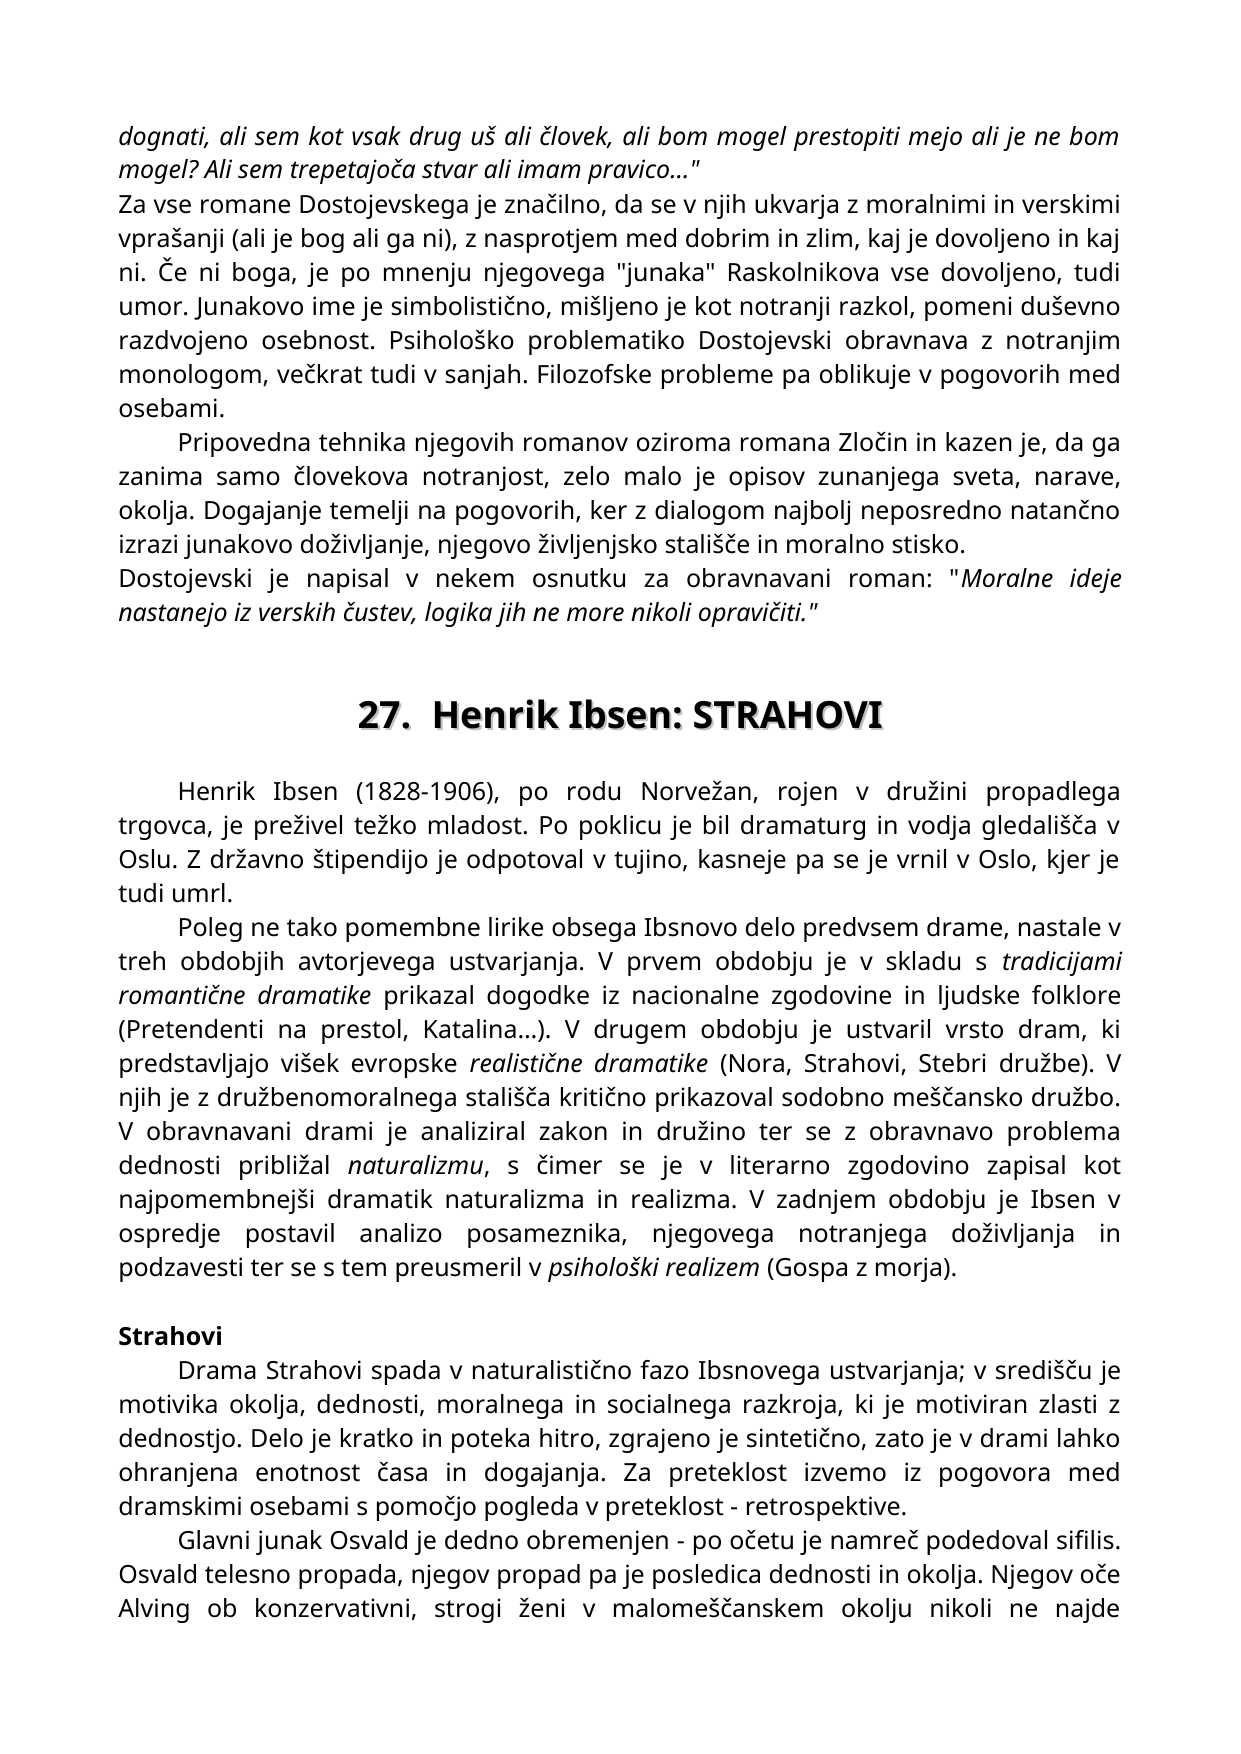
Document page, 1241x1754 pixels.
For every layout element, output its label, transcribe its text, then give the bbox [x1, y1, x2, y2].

text Za vse romane Dostojevskega je značilno, da se v njih ukvarja z moralnimi in verskimi vprašanji (ali je bog ali ga ni), z nasprotjem med dobrim in zlim, kaj je dovoljeno in kaj ni. Če ni boga, je po mnenju njegovega "junaka" Raskolnikova vse dovoljeno, tudi umor. Junakovo ime je simbolistično, mišljeno je kot notranji razkol, pomeni duševno razdvojeno osebnost. Psihološko problematiko Dostojevski obravnava z notranjim monologom, večkrat tudi v sanjah. Filozofske probleme pa oblikuje v pogovorih med osebami. [118, 186, 1122, 425]
text Dostojevski je napisal v nekem osnutku za obravnavani roman: "Moralne ideje nastanejo iz verskih čustev, logika jih ne more nikoli opravičiti." [118, 561, 1122, 629]
text dognati, ali sem kot vsak drug uš ali človek, ali bom mogel prestopiti mejo ali je ne bom mogel? Ali sem trepetajoča stvar ali imam pravico…" [118, 118, 1122, 186]
text Poleg ne tako pomembne lirike obsega Ibsnovo delo predvsem drame, nastale v treh obdobjih avtorjevega ustvarjanja. V prvem obdobju je v skladu s tradicijami romantične dramatike prikazal dogodke iz nacionalne zgodovine in ljudske folklore (Pretendenti na prestol, Katalina…). V drugem obdobju je ustvaril vrsto dram, ki predstavljajo višek evropske realistične dramatike (Nora, Strahovi, Stebri družbe). V njih je z družbenomoralnega stališča kritično prikazoval sodobno meščansko družbo. V obravnavani drami je analiziral zakon in družino ter se z obravnavo problema dednosti približal naturalizmu, s čimer se je v literarno zgodovino zapisal kot najpomembnejši dramatik naturalizma in realizma. V zadnjem obdobju je Ibsen v ospredje postavil analizo posameznika, njegovega notranjega doživljanja in podzavesti ter se s tem preusmeril v psihološki realizem (Gospa z morja). [118, 909, 1122, 1284]
text Pripovedna tehnika njegovih romanov oziroma romana Zločin in kazen je, da ga zanima samo človekova notranjost, zelo malo je opisov zunanjega sveta, narave, okolja. Dogajanje temelji na pogovorih, ker z dialogom najbolj neposredno natančno izrazi junakovo doživljanje, njegovo življenjsko stališče in moralno stisko. [118, 425, 1122, 561]
text Drama Strahovi spada v naturalistično fazo Ibsnovega ustvarjanja; v središču je motivika okolja, dednosti, moralnega in socialnega razkroja, ki je motiviran zlasti z dednostjo. Delo je kratko in poteka hitro, zgrajeno je sintetično, zato je v drami lahko ohranjena enotnost časa in dogajanja. Za preteklost izvemo iz pogovora med dramskimi osebami s pomočjo pogleda v preteklost - retrospektive. [118, 1352, 1122, 1523]
subtitle 27. Henrik Ibsen: STRAHOVI [118, 688, 1122, 739]
text Henrik Ibsen (1828-1906), po rodu Norvežan, rojen v družini propadlega trgovca, je preživel težko mladost. Po poklicu je bil dramaturg in vodja gledališča v Oslu. Z državno štipendijo je odpotoval v tujino, kasneje pa se je vrnil v Oslo, kjer je tudi umrl. [118, 773, 1122, 909]
text Strahovi [118, 1318, 1122, 1352]
text Glavni junak Osvald je dedno obremenjen - po očetu je namreč podedoval sifilis. Osvald telesno propada, njegov propad pa je posledica dednosti in okolja. Njegov oče Alving ob konzervativni, strogi ženi v malomeščanskem okolju nikoli ne najde [118, 1523, 1122, 1625]
